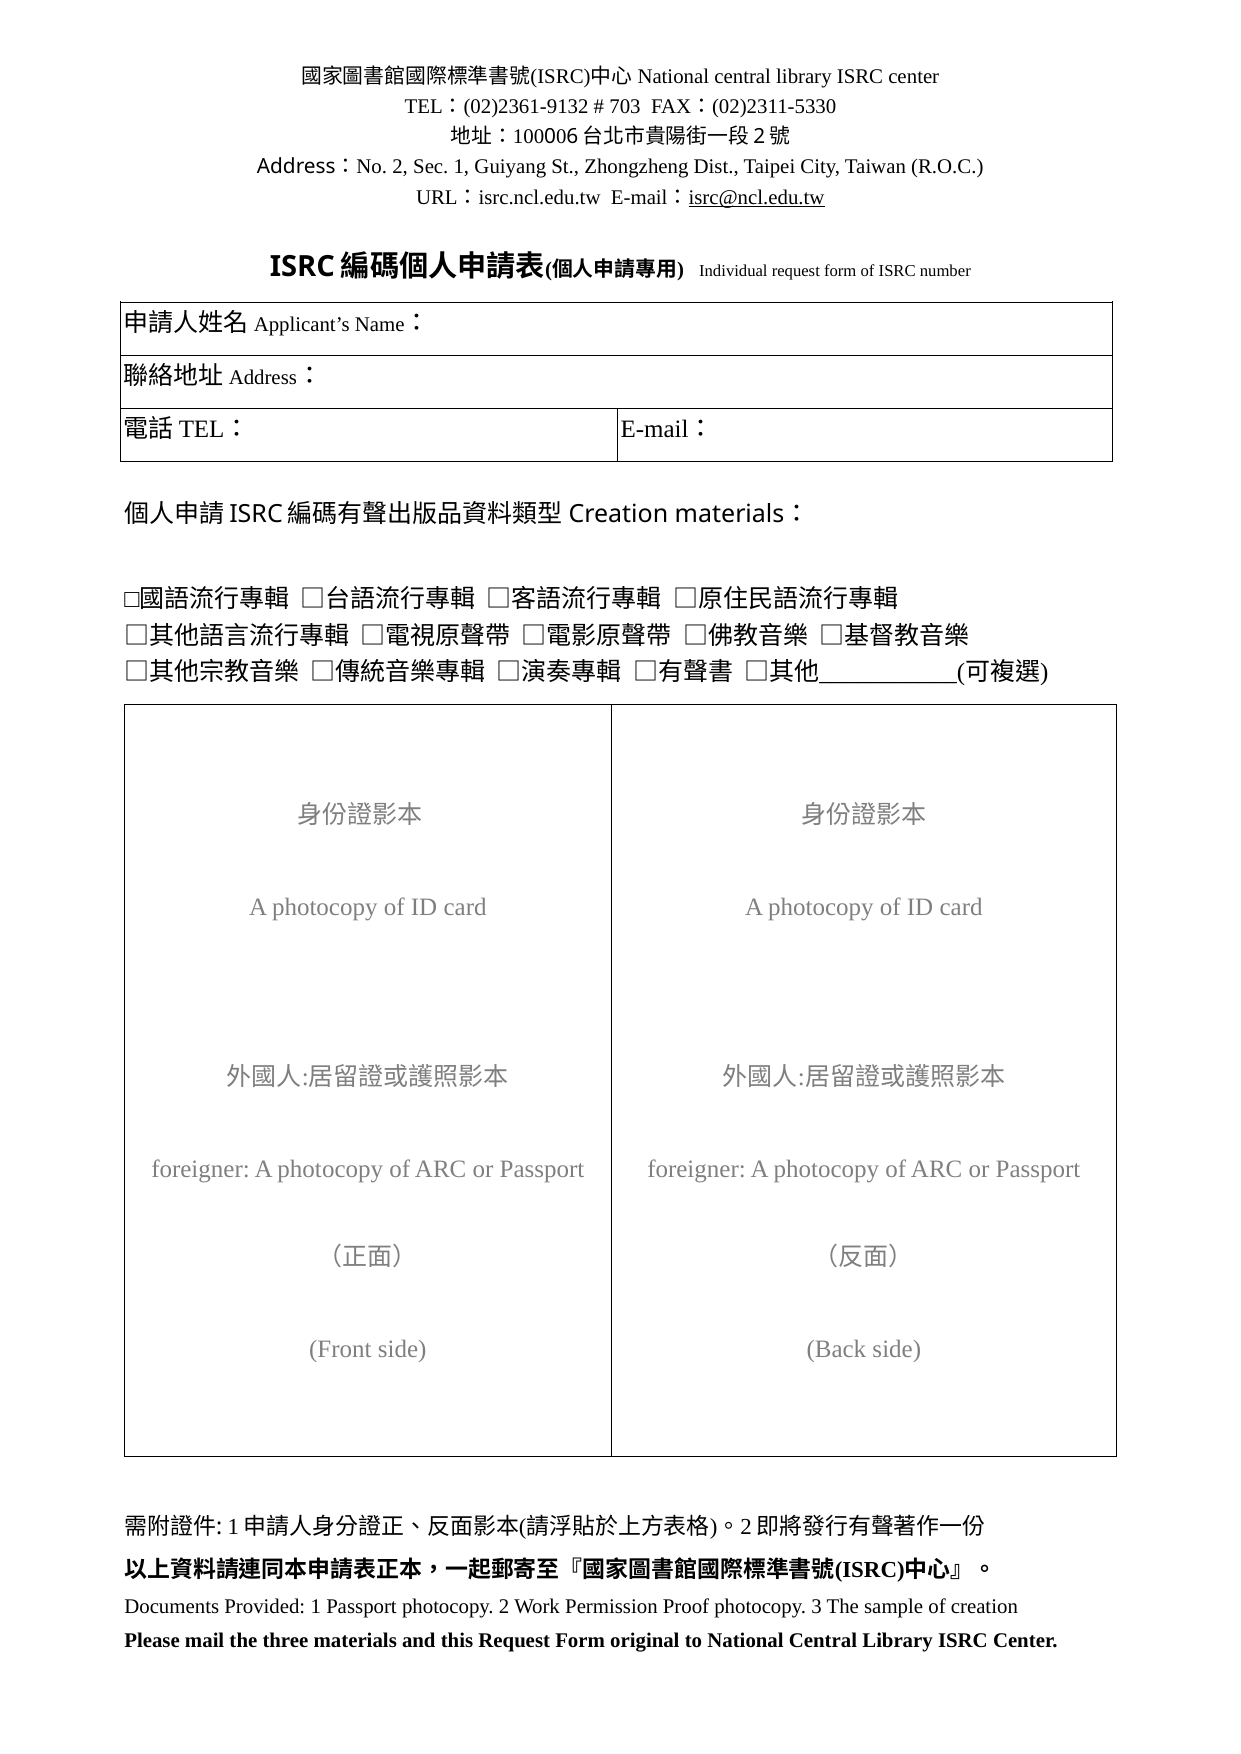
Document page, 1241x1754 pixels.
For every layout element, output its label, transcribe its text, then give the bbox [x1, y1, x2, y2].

text TEL：(02)2361-9132 # 703 FAX：(02)2311-5330 [124, 89, 1116, 119]
table_header 身份證影本 A photocopy of ID card 外國人:居留證或護照影本 foreigner: A photocopy of ARC or Passport （正面） (Front side) [125, 705, 611, 1456]
table_header 身份證影本 A photocopy of ID card 外國人:居留證或護照影本 foreigner: A photocopy of ARC or Passport （反面） (Back side) [612, 705, 1116, 1456]
text 地址：100006台北市貴陽街一段2號 [124, 119, 1116, 150]
text □國語流行專輯 □台語流行專輯 □客語流行專輯 □原住民語流行專輯 □其他語言流行專輯 □電視原聲帶 □電影原聲帶 □佛教音樂 □基督教音樂 □其他宗教音樂 □傳統音樂專輯 □演奏專輯 □有聲書 □其他___________(可複選) [124, 579, 1116, 688]
text Please mail the three materials and this Request Form original to National Central Library ISRC Center. [124, 1628, 1163, 1652]
text 需附證件: 1申請人身分證正、反面影本(請浮貼於上方表格)。2即將發行有聲著作一份 [124, 1508, 1116, 1541]
text 國家圖書館國際標準書號(ISRC)中心 National central library ISRC center [124, 59, 1116, 89]
text ISRC編碼個人申請表(個人申請專用) Individual request form of ISRC number [124, 243, 1116, 285]
text 個人申請ISRC編碼有聲出版品資料類型 Creation materials： [124, 494, 1116, 530]
text URL：isrc.ncl.edu.tw E-mail：isrc@ncl.edu.tw [124, 180, 1116, 210]
table_cell 電話TEL： [121, 409, 617, 461]
text 以上資料請連同本申請表正本，一起郵寄至『國家圖書館國際標準書號(ISRC)中心』。 [124, 1551, 1116, 1584]
table_cell 聯絡地址Address： [121, 356, 1112, 408]
text Address：No. 2, Sec. 1, Guiyang St., Zhongzheng Dist., Taipei City, Taiwan (R.O.C.) [124, 150, 1116, 180]
table_header 申請人姓名Applicant’s Name： [121, 303, 1112, 354]
text Documents Provided: 1 Passport photocopy. 2 Work Permission Proof photocopy. 3 The sample of creation [124, 1594, 1116, 1618]
table_cell E-mail： [618, 409, 1112, 461]
